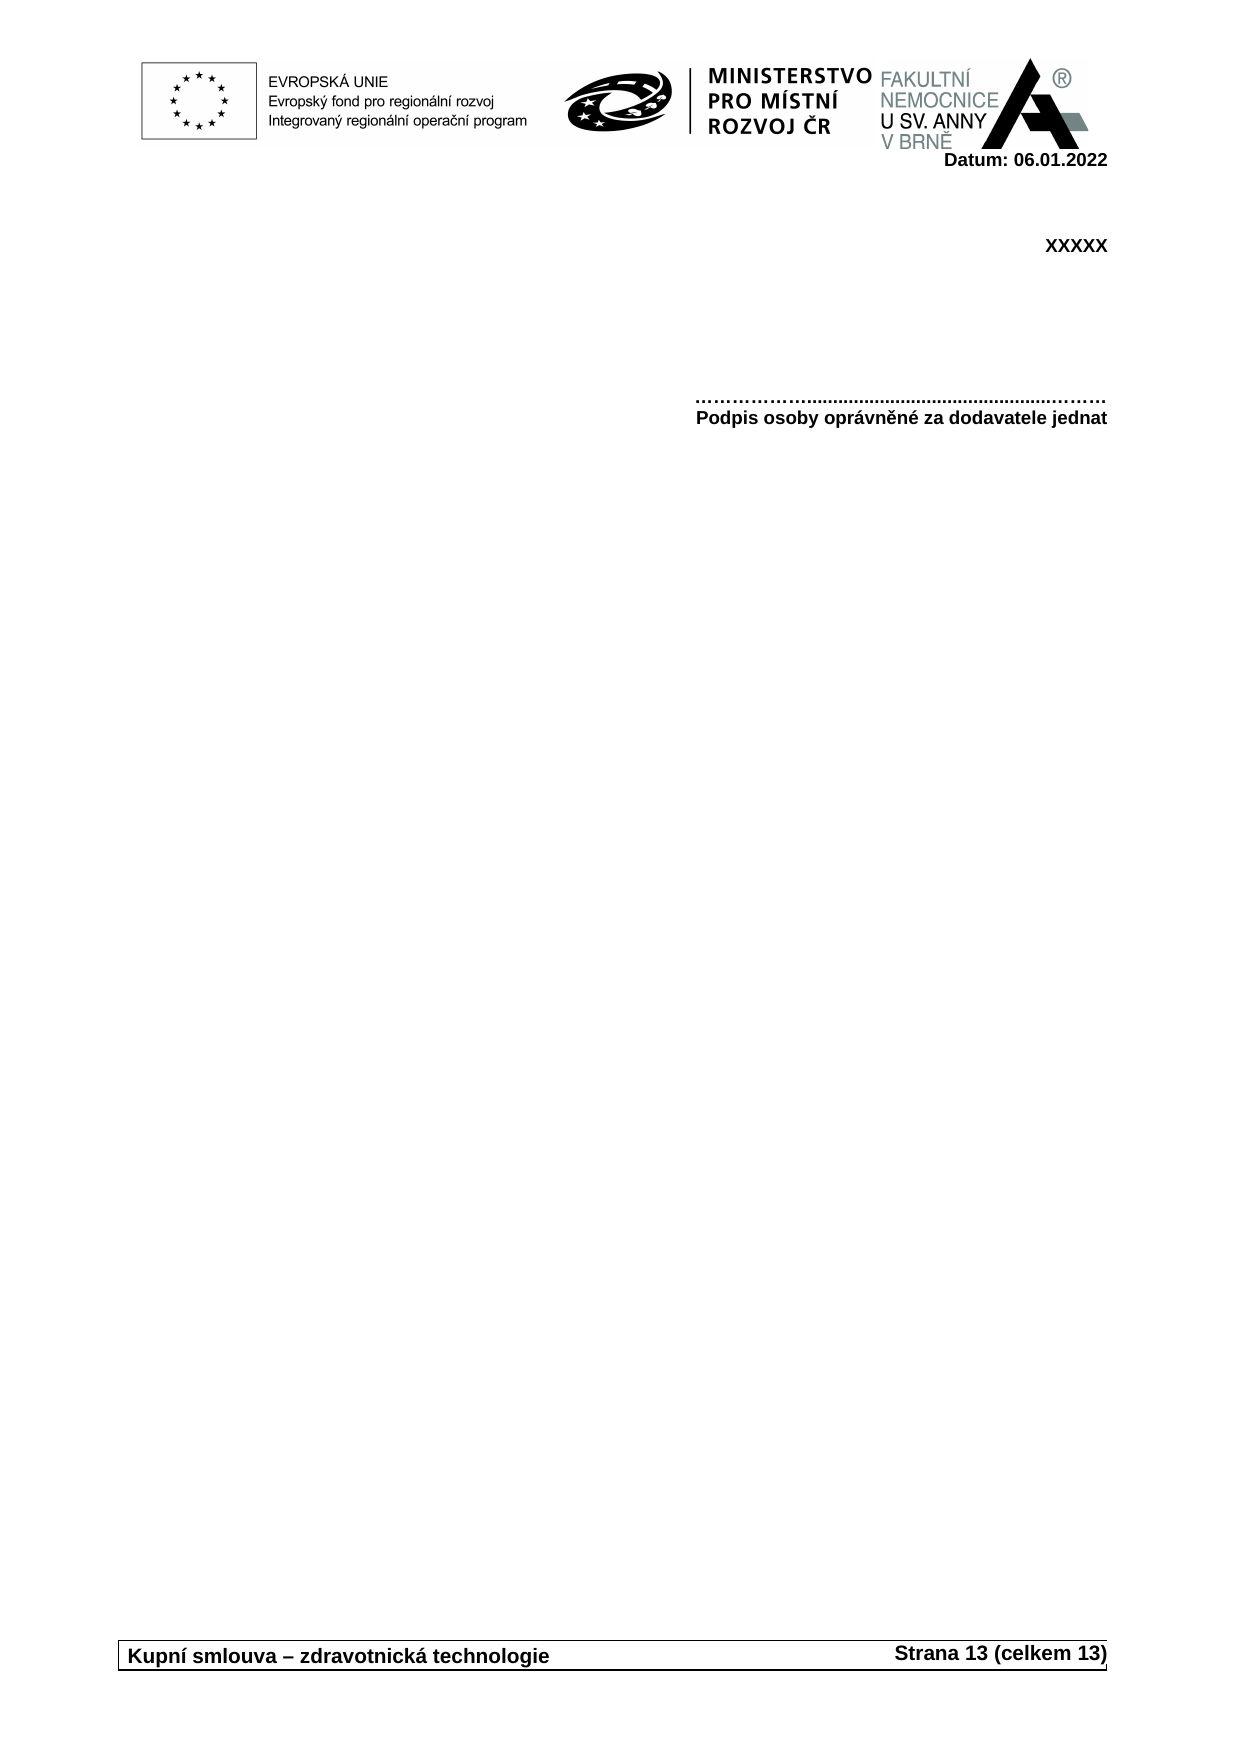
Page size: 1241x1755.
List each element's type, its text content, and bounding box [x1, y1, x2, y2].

text Podpis osoby oprávněné za dodavatele jednat [118, 407, 1107, 429]
text Datum: 06.01.2022 [118, 148, 1107, 170]
text ………………...............................................……… [118, 386, 1107, 407]
text XXXXX [118, 234, 1107, 256]
